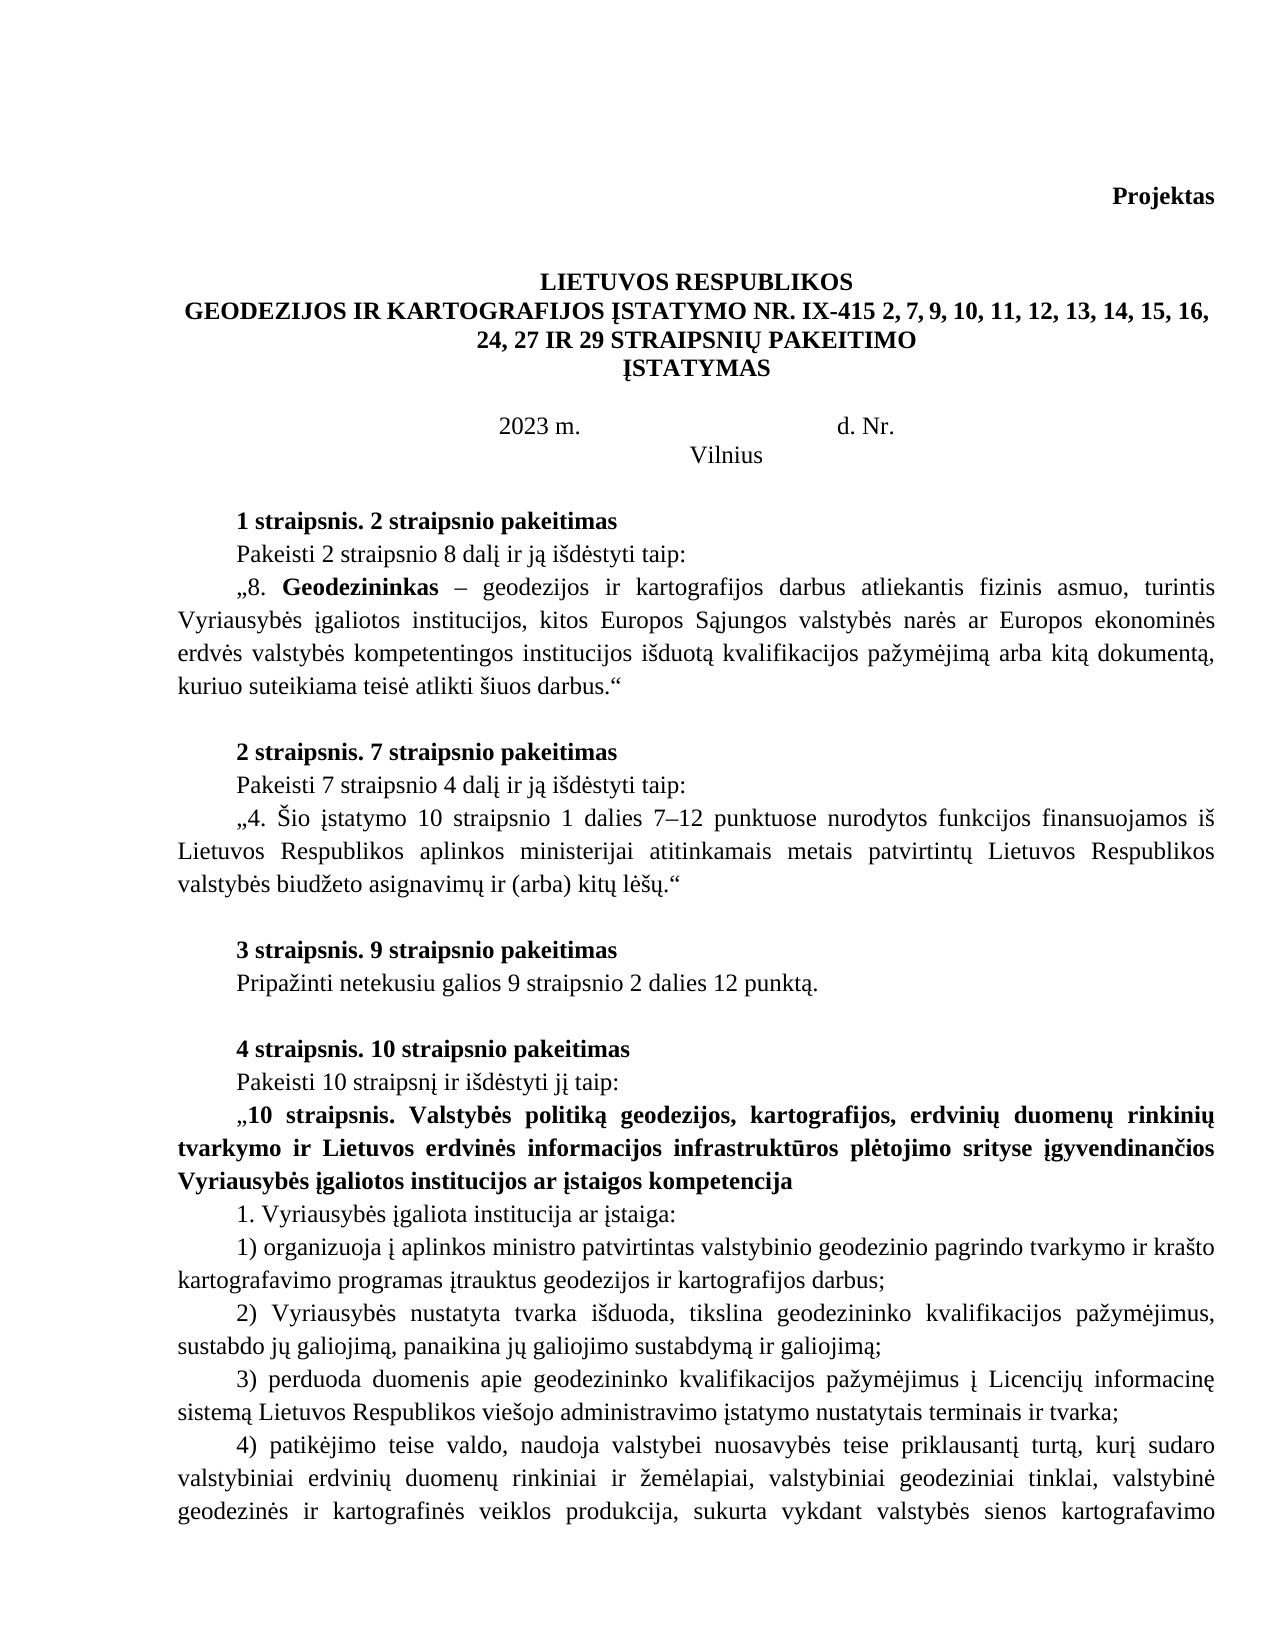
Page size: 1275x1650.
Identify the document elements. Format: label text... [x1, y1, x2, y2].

text 2) Vyriausybės nustatyta tvarka išduoda, tikslina geodezininko kvalifikacijos pažymėjimus, sustabdo jų galiojimą, panaikina jų galiojimo sustabdymą ir galiojimą; [177, 1298, 1216, 1360]
text LIETUVOS RESPUBLIKOS [177, 267, 1216, 296]
text Pripažinti netekusiu galios 9 straipsnio 2 dalies 12 punktą. [177, 968, 1216, 997]
text Pakeisti 10 straipsnį ir išdėstyti jį taip: [177, 1067, 1216, 1096]
text 2 straipsnis. 7 straipsnio pakeitimas [177, 737, 1216, 766]
text „8. Geodezininkas – geodezijos ir kartografijos darbus atliekantis fizinis asmuo, turintis Vyriausybės įgaliotos institucijos, kitos Europos Sąjungos valstybės narės ar Europos ekonominės erdvės valstybės kompetentingos institucijos išduotą kvalifikacijos pažymėjimą arba kitą dokumentą, kuriuo suteikiama teisė atlikti šiuos darbus.“ [177, 572, 1216, 699]
text Pakeisti 7 straipsnio 4 dalį ir ją išdėstyti taip: [177, 770, 1216, 799]
text 1. Vyriausybės įgaliota institucija ar įstaiga: [177, 1199, 1216, 1228]
text „4. Šio įstatymo 10 straipsnio 1 dalies 7–12 punktuose nurodytos funkcijos finansuojamos iš Lietuvos Respublikos aplinkos ministerijai atitinkamais metais patvirtintų Lietuvos Respublikos valstybės biudžeto asignavimų ir (arba) kitų lėšų.“ [177, 803, 1216, 898]
text 3) perduoda duomenis apie geodezininko kvalifikacijos pažymėjimus į Licencijų informacinę sistemą Lietuvos Respublikos viešojo administravimo įstatymo nustatytais terminais ir tvarka; [177, 1364, 1216, 1426]
text 2023 m. d. Nr. [177, 411, 1216, 440]
text „10 straipsnis. Valstybės politiką geodezijos, kartografijos, erdvinių duomenų rinkinių tvarkymo ir Lietuvos erdvinės informacijos infrastruktūros plėtojimo srityse įgyvendinančios Vyriausybės įgaliotos institucijos ar įstaigos kompetencija [177, 1100, 1216, 1195]
text Vilnius [177, 440, 1216, 468]
text 1) organizuoja į aplinkos ministro patvirtintas valstybinio geodezinio pagrindo tvarkymo ir krašto kartografavimo programas įtrauktus geodezijos ir kartografijos darbus; [177, 1232, 1216, 1294]
text 4 straipsnis. 10 straipsnio pakeitimas [177, 1034, 1216, 1063]
text 4) patikėjimo teise valdo, naudoja valstybei nuosavybės teise priklausantį turtą, kurį sudaro valstybiniai erdvinių duomenų rinkiniai ir žemėlapiai, valstybiniai geodeziniai tinklai, valstybinė geodezinės ir kartografinės veiklos produkcija, sukurta vykdant valstybės sienos kartografavimo [177, 1430, 1216, 1525]
text Pakeisti 2 straipsnio 8 dalį ir ją išdėstyti taip: [177, 539, 1216, 567]
text Projektas [177, 181, 1216, 210]
text 1 straipsnis. 2 straipsnio pakeitimas [177, 506, 1216, 534]
text geodezijos ir kartografijos įstatymo Nr. IX-415 2, 7, 9, 10, 11, 12, 13, 14, 15, 16, 24, 27 IR 29 STRAIPSNIŲ pakeitimo [177, 296, 1216, 353]
text 3 straipsnis. 9 straipsnio pakeitimas [177, 935, 1216, 964]
text ĮSTATYMAS [177, 353, 1216, 382]
